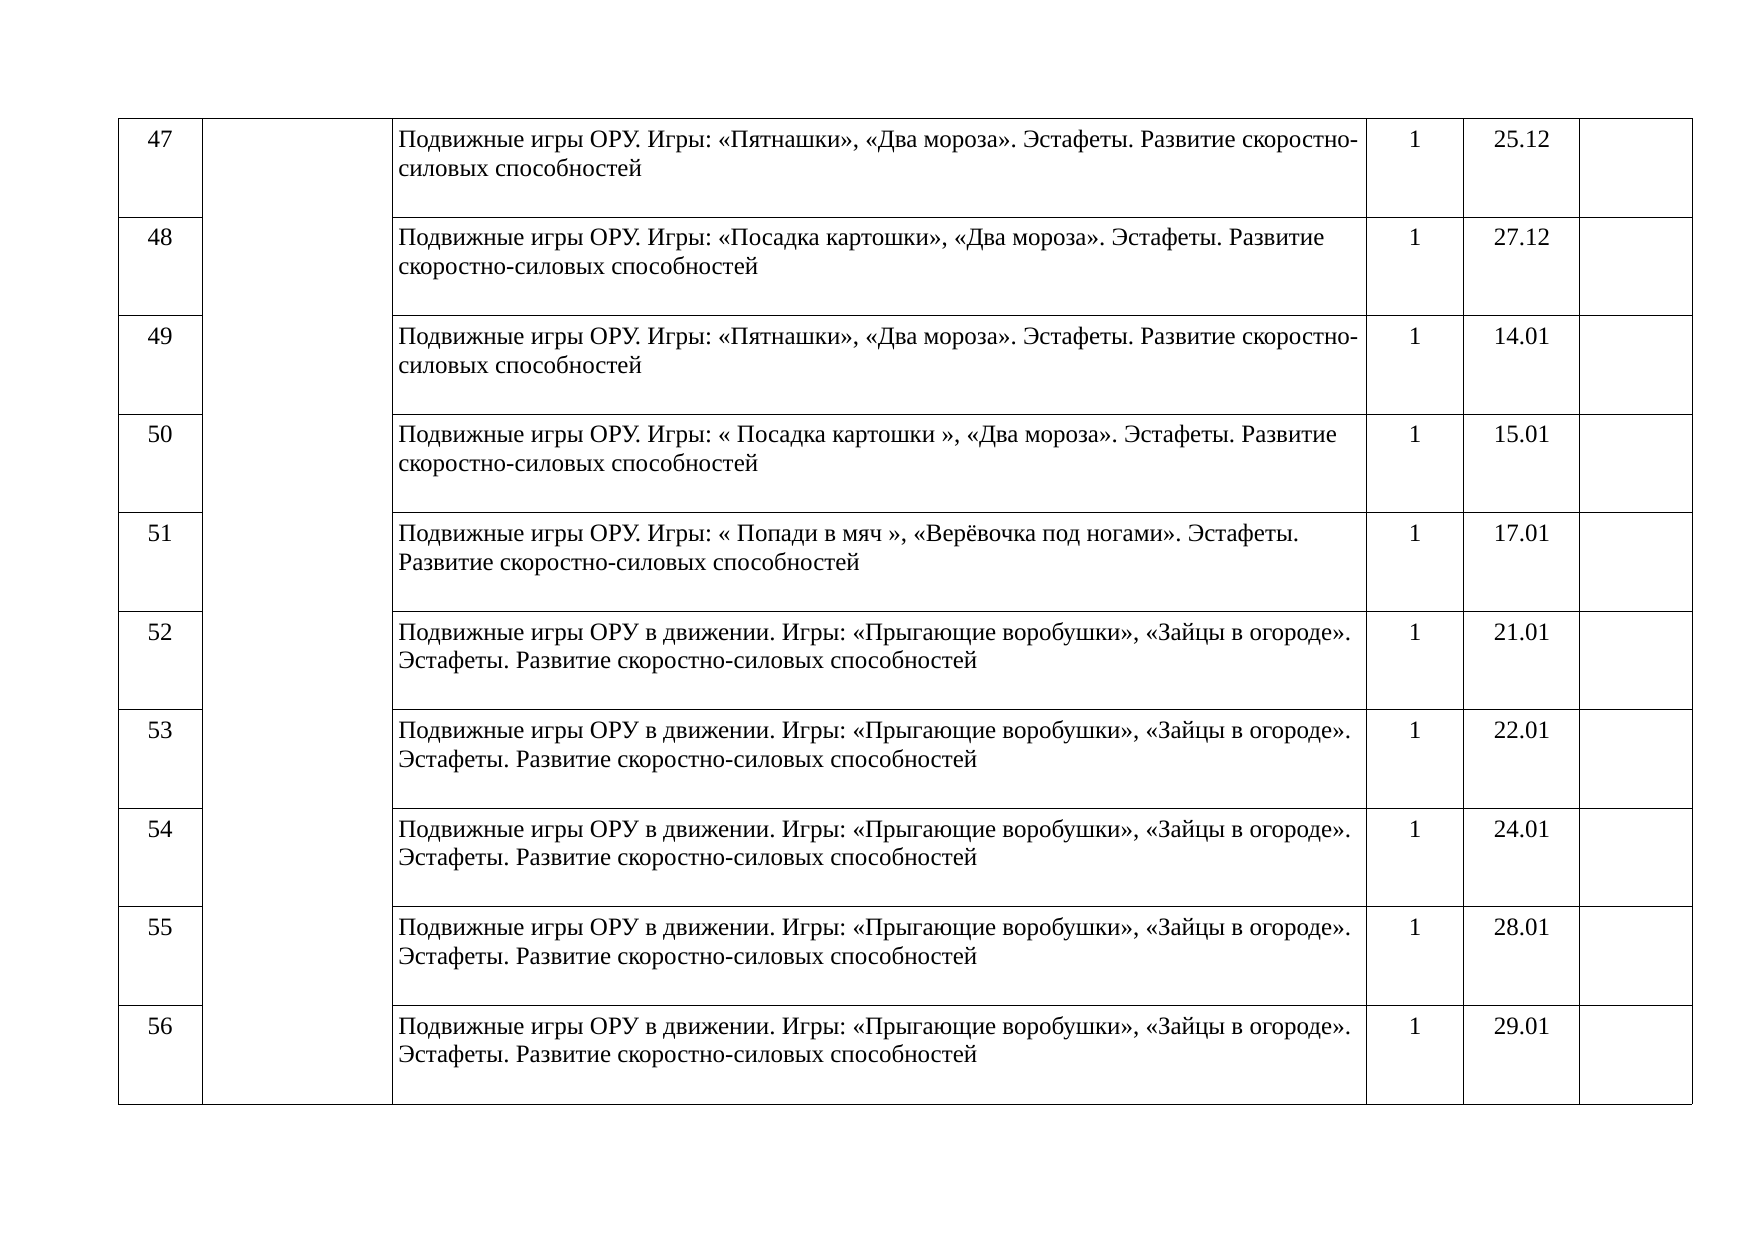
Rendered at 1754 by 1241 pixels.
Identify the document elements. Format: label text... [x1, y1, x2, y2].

table_cell 1 [1367, 513, 1463, 611]
table_cell [203, 119, 392, 1103]
table_cell [1580, 809, 1692, 906]
table_cell 24.01 [1464, 809, 1579, 906]
table_cell [1580, 119, 1692, 217]
table_cell 1 [1367, 1006, 1463, 1103]
table_cell 22.01 [1464, 710, 1579, 808]
table_cell Подвижные игры ОРУ в движении. Игры: «Прыгающие воробушки», «Зайцы в огороде». Эстафеты. Развитие скоростно-силовых способностей [393, 809, 1366, 906]
table_cell [1580, 415, 1692, 512]
table_cell 28.01 [1464, 907, 1579, 1005]
table_cell 54 [119, 809, 202, 906]
table_cell [1580, 907, 1692, 1005]
table_cell 1 [1367, 809, 1463, 906]
table_cell 21.01 [1464, 612, 1579, 709]
table_cell 55 [119, 907, 202, 1005]
table_cell Подвижные игры ОРУ. Игры: «Пятнашки», «Два мороза». Эстафеты. Развитие скоростно-силовых способностей [393, 119, 1366, 217]
table_cell 1 [1367, 415, 1463, 512]
table_cell [1580, 218, 1692, 315]
table_cell 56 [119, 1006, 202, 1103]
table_cell 48 [119, 218, 202, 315]
table_cell 49 [119, 316, 202, 414]
table_cell [1580, 612, 1692, 709]
table_cell Подвижные игры ОРУ в движении. Игры: «Прыгающие воробушки», «Зайцы в огороде». Эстафеты. Развитие скоростно-силовых способностей [393, 612, 1366, 709]
table_cell Подвижные игры ОРУ в движении. Игры: «Прыгающие воробушки», «Зайцы в огороде». Эстафеты. Развитие скоростно-силовых способностей [393, 710, 1366, 808]
table_cell 52 [119, 612, 202, 709]
table_cell Подвижные игры ОРУ в движении. Игры: «Прыгающие воробушки», «Зайцы в огороде». Эстафеты. Развитие скоростно-силовых способностей [393, 1006, 1366, 1103]
table_cell 29.01 [1464, 1006, 1579, 1103]
table_cell [1580, 1006, 1692, 1103]
table_cell 51 [119, 513, 202, 611]
table_cell 1 [1367, 907, 1463, 1005]
table_cell [1580, 513, 1692, 611]
table_cell 1 [1367, 710, 1463, 808]
table_cell 14.01 [1464, 316, 1579, 414]
table_cell 27.12 [1464, 218, 1579, 315]
table_cell 1 [1367, 218, 1463, 315]
table_cell Подвижные игры ОРУ в движении. Игры: «Прыгающие воробушки», «Зайцы в огороде». Эстафеты. Развитие скоростно-силовых способностей [393, 907, 1366, 1005]
table_cell [1580, 316, 1692, 414]
table_cell 1 [1367, 119, 1463, 217]
table_cell Подвижные игры ОРУ. Игры: «Пятнашки», «Два мороза». Эстафеты. Развитие скоростно-силовых способностей [393, 316, 1366, 414]
table_cell 25.12 [1464, 119, 1579, 217]
table_cell [1580, 710, 1692, 808]
table_cell 50 [119, 415, 202, 512]
table_cell 17.01 [1464, 513, 1579, 611]
table_cell 15.01 [1464, 415, 1579, 512]
table_cell Подвижные игры ОРУ. Игры: « Посадка картошки », «Два мороза». Эстафеты. Развитие скоростно-силовых способностей [393, 415, 1366, 512]
table_cell Подвижные игры ОРУ. Игры: « Попади в мяч », «Верёвочка под ногами». Эстафеты. Развитие скоростно-силовых способностей [393, 513, 1366, 611]
table_cell 1 [1367, 612, 1463, 709]
table_cell 1 [1367, 316, 1463, 414]
table_cell Подвижные игры ОРУ. Игры: «Посадка картошки», «Два мороза». Эстафеты. Развитие скоростно-силовых способностей [393, 218, 1366, 315]
table_cell 53 [119, 710, 202, 808]
table_cell 47 [119, 119, 202, 217]
